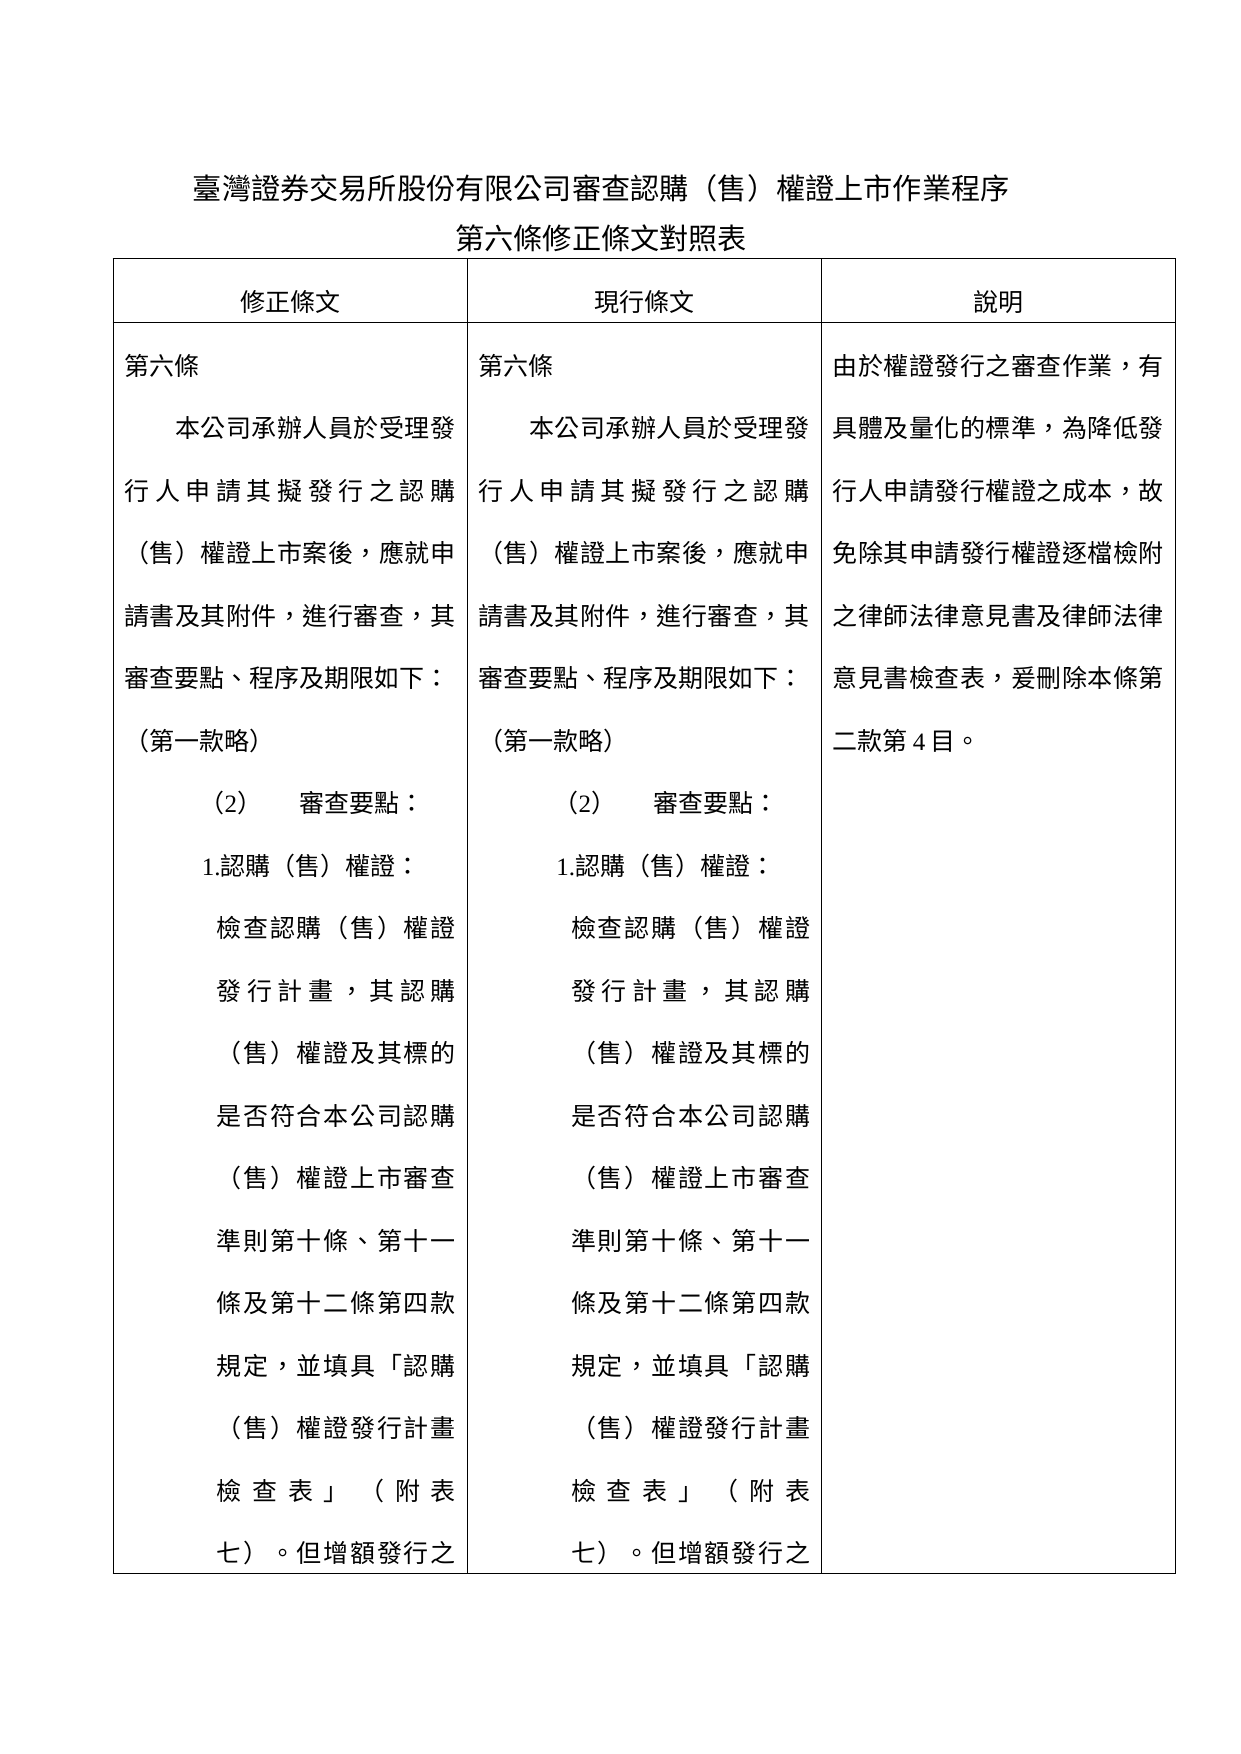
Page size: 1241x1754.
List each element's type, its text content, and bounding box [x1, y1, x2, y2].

text 臺灣證券交易所股份有限公司審查認購（售）權證上市作業程序 [128, 158, 1073, 208]
table_header 說明 [822, 259, 1175, 322]
text 第六條修正條文對照表 [128, 208, 1073, 258]
table_cell 由於權證發行之審查作業，有具體及量化的標準，為降低發行人申請發行權證之成本，故免除其申請發行權證逐檔檢附之律師法律意見書及律師法律意見書檢查表，爰刪除本條第二款第4目。 [822, 323, 1175, 1573]
table_header 修正條文 [114, 259, 467, 322]
table_header 現行條文 [468, 259, 821, 322]
table_cell 第六條 本公司承辦人員於受理發行人申請其擬發行之認購（售）權證上市案後，應就申請書及其附件，進行審查，其審查要點、程序及期限如下： （第一款略） 審查要點： 1.認購（售）權證： 檢查認購（售）權證發行計畫，其認購（售）權證及其標的是否符合本公司認購（售）權證上市審查準則第十條、第十一條及第十二條第四款規定，並填具「認購（售）權證發行計畫檢查表」（附表七）。但增額發行之 [114, 323, 467, 1573]
table_cell 第六條 本公司承辦人員於受理發行人申請其擬發行之認購（售）權證上市案後，應就申請書及其附件，進行審查，其審查要點、程序及期限如下： （第一款略） 審查要點： 1.認購（售）權證： 檢查認購（售）權證發行計畫，其認購（售）權證及其標的是否符合本公司認購（售）權證上市審查準則第十條、第十一條及第十二條第四款規定，並填具「認購（售）權證發行計畫檢查表」（附表七）。但增額發行之 [468, 323, 821, 1573]
